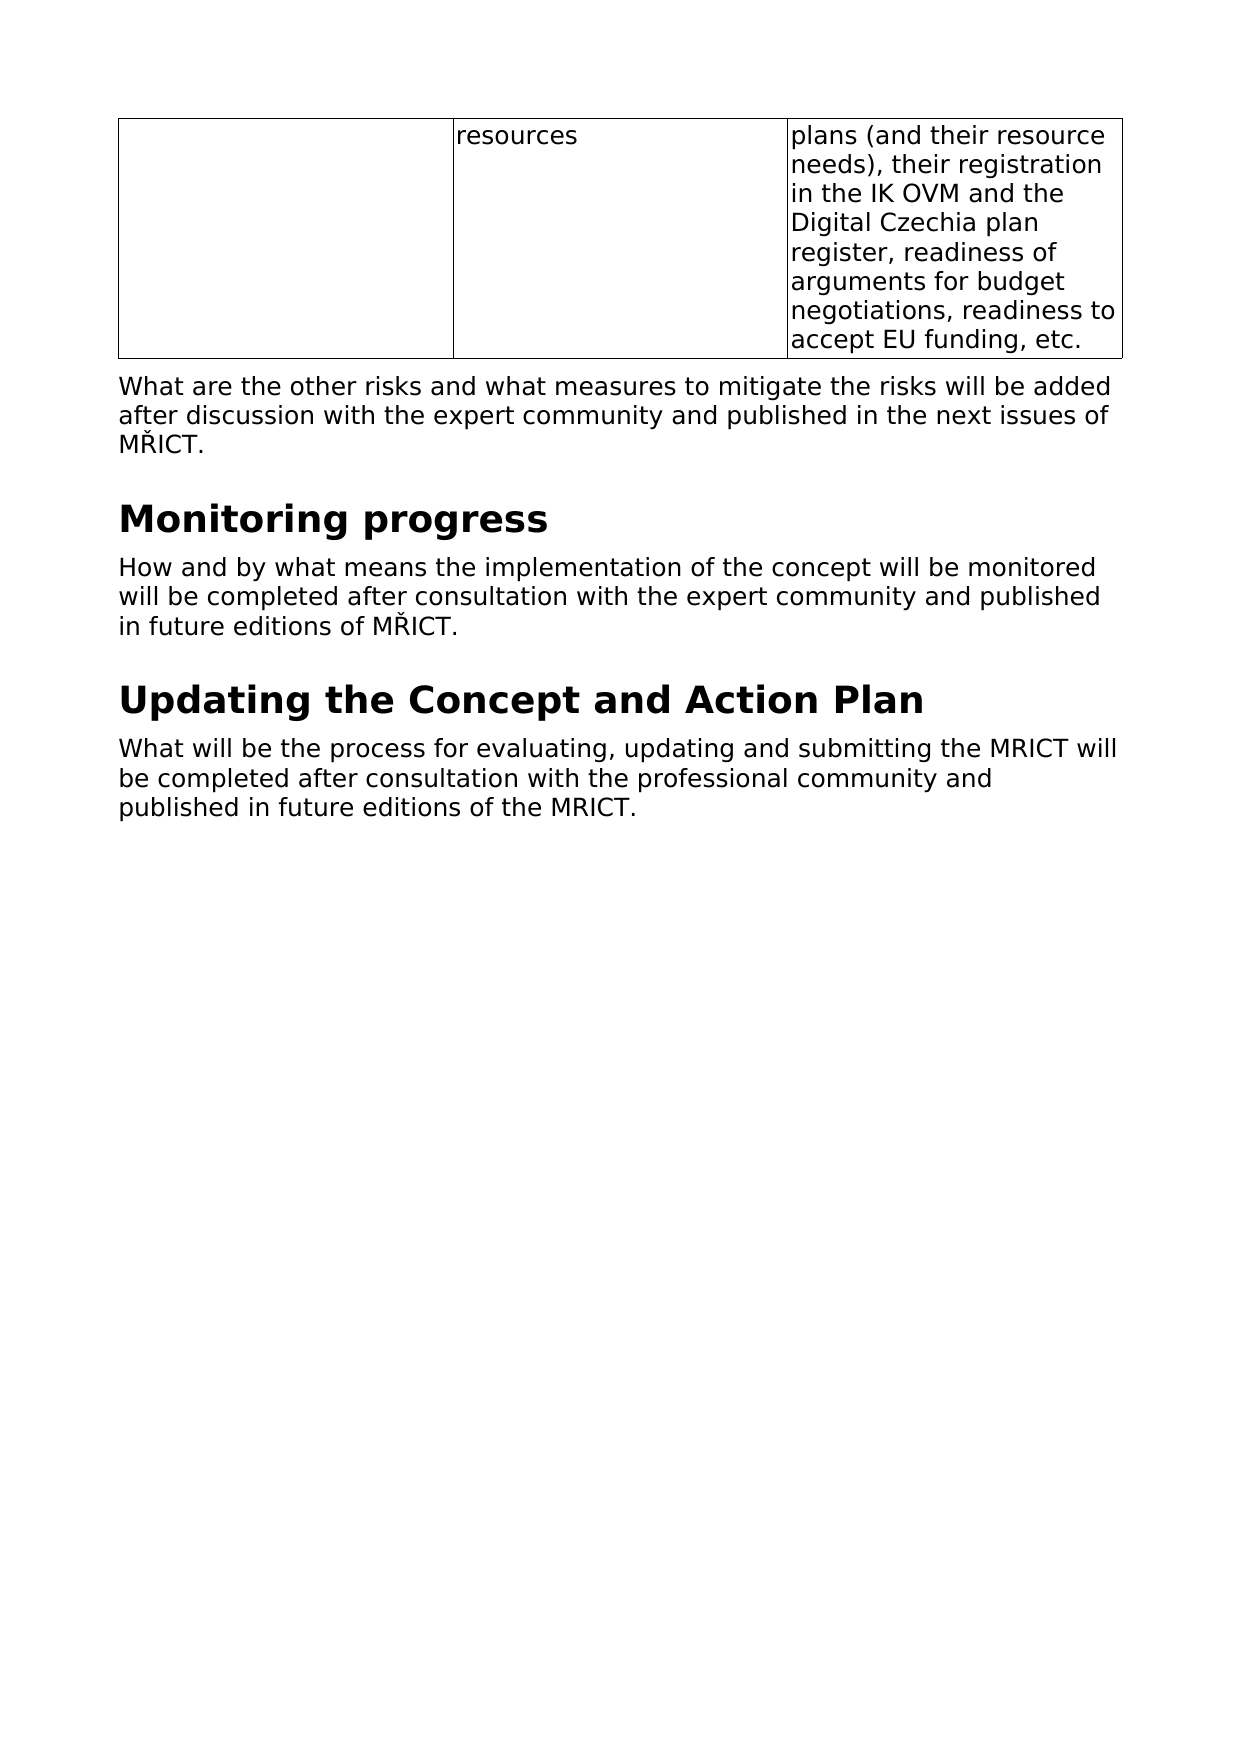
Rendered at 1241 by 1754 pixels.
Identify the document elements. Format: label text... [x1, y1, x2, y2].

text What are the other risks and what measures to mitigate the risks will be added after discussion with the expert community and published in the next issues of MŘICT. [118, 372, 1122, 460]
table_cell [119, 119, 453, 357]
table_cell resources [454, 119, 787, 357]
text What will be the process for evaluating, updating and submitting the MRICT will be completed after consultation with the professional community and published in future editions of the MRICT. [118, 734, 1122, 822]
text How and by what means the implementation of the concept will be monitored will be completed after consultation with the expert community and published in future editions of MŘICT. [118, 553, 1122, 641]
subtitle Monitoring progress [118, 497, 1122, 541]
subtitle Updating the Concept and Action Plan [118, 678, 1122, 722]
table_cell plans (and their resource needs), their registration in the IK OVM and the Digital Czechia plan register, readiness of arguments for budget negotiations, readiness to accept EU funding, etc. [788, 119, 1122, 357]
